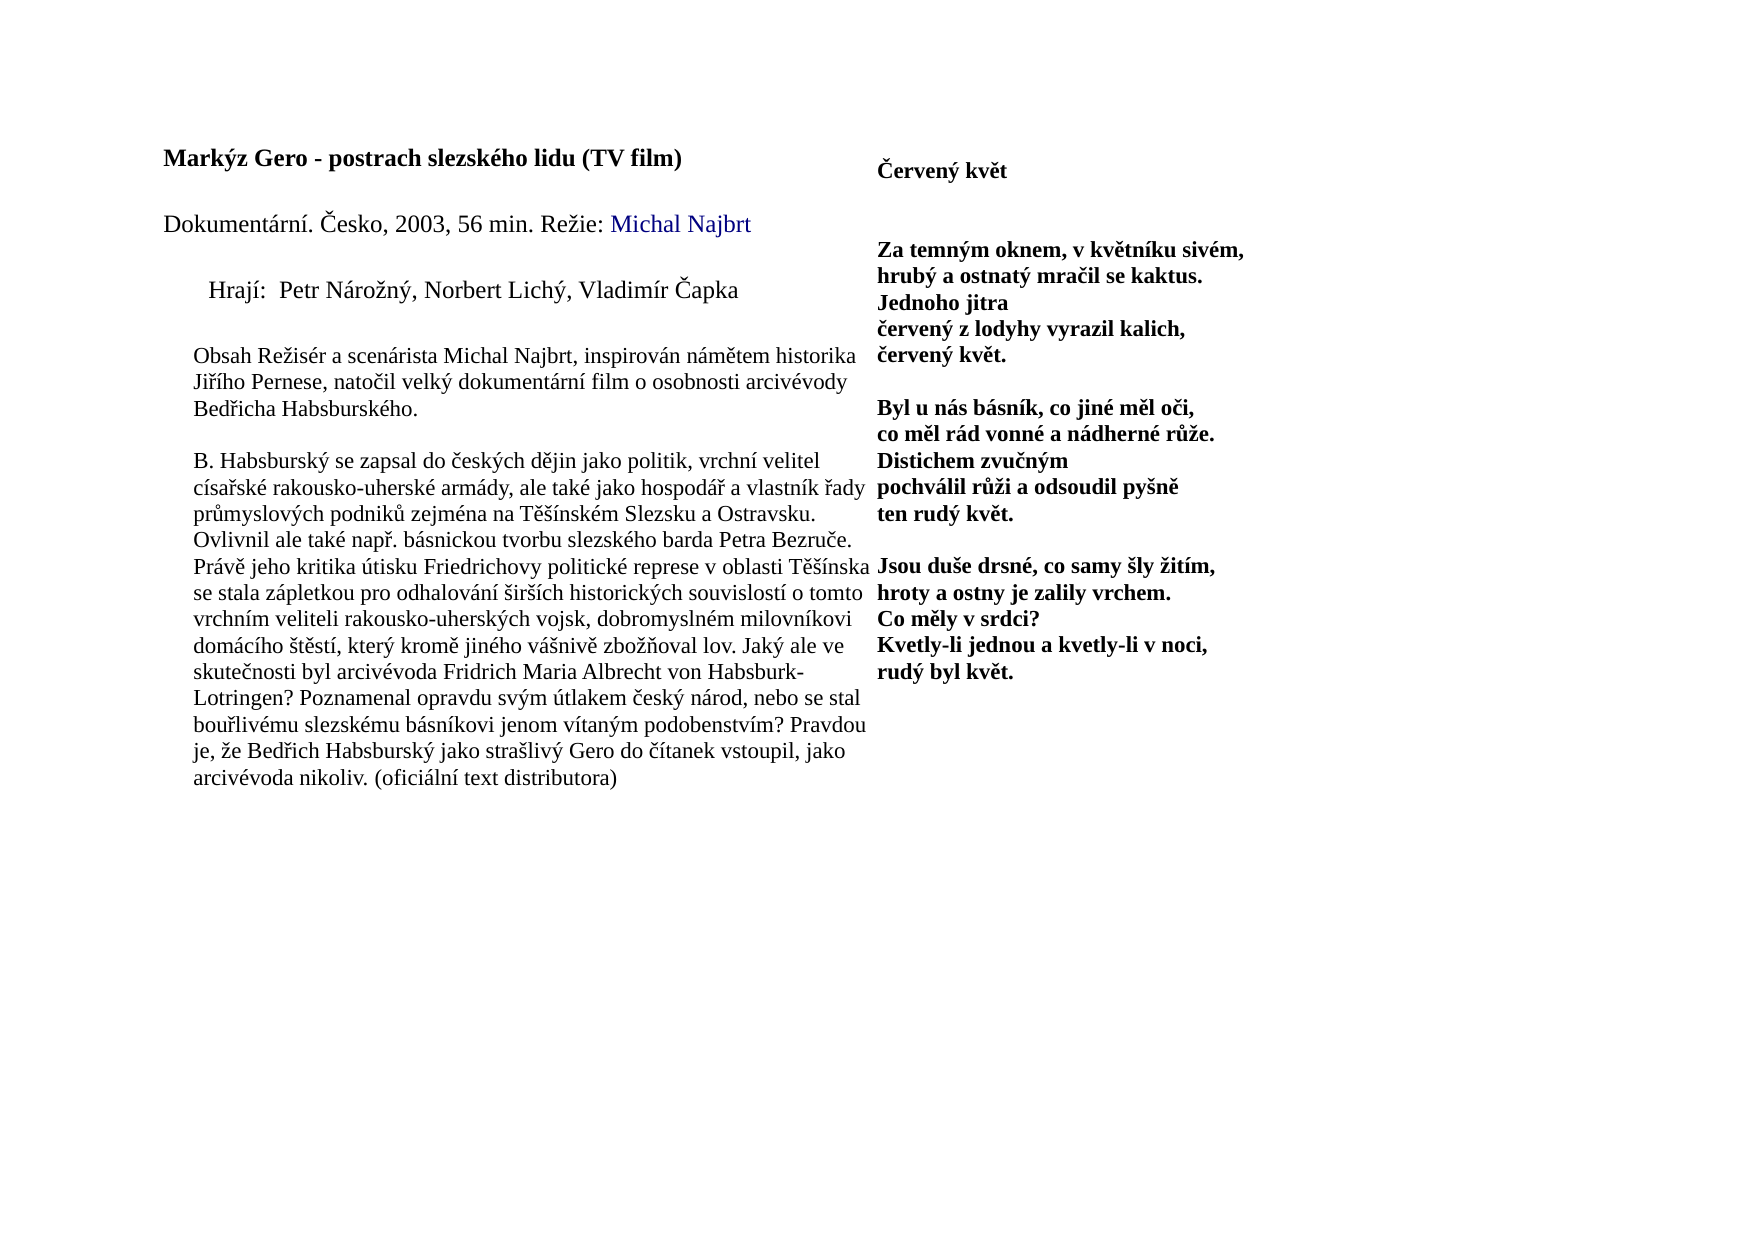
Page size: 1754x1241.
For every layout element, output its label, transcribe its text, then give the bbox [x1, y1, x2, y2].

subtitle Obsah Režisér a scenárista Michal Najbrt, inspirován námětem historika Jiřího Pernese, natočil velký dokumentární film o osobnosti arcivévody Bedřicha Habsburského. B. Habsburský se zapsal do českých dějin jako politik, vrchní velitel císařské rakousko-uherské armády, ale také jako hospodář a vlastník řady průmyslových podniků zejména na Těšínském Slezsku a Ostravsku. Ovlivnil ale také např. básnickou tvorbu slezského barda Petra Bezruče. Právě jeho kritika útisku Friedrichovy politické represe v oblasti Těšínska se stala zápletkou pro odhalování širších historických souvislostí o tomto vrchním veliteli rakousko-uherských vojsk, dobromyslném milovníkovi domácího štěstí, který kromě jiného vášnivě zbožňoval lov. Jaký ale ve skutečnosti byl arcivévoda Fridrich Maria Albrecht von Habsburk-Lotringen? Poznamenal opravdu svým útlakem český národ, nebo se stal bouřlivému slezskému básníkovi jenom vítaným podobenstvím? Pravdou je, že Bedřich Habsburský jako strašlivý Gero do čítanek vstoupil, jako arcivévoda nikoliv. (oficiální text distributora) [118, 342, 877, 790]
text Za temným oknem, v květníku sivém, hrubý a ostnatý mračil se kaktus. Jednoho jitra červený z lodyhy vyrazil kalich, červený květ. Byl u nás básník, co jiné měl oči, co měl rád vonné a nádherné růže. Distichem zvučným pochválil růži a odsoudil pyšně ten rudý květ. Jsou duše drsné, co samy šly žitím, hroty a ostny je zalily vrchem. Co měly v srdci? Kvetly-li jednou a kvetly-li v noci, rudý byl květ. [877, 210, 1636, 684]
subtitle Hrají: Petr Nárožný, Norbert Lichý, Vladimír Čapka [118, 276, 877, 304]
text Červený květ [877, 157, 1636, 183]
subtitle Markýz Gero - postrach slezského lidu (TV film) [118, 143, 877, 172]
subtitle Dokumentární. Česko, 2003, 56 min. Režie: Michal Najbrt [118, 209, 877, 238]
